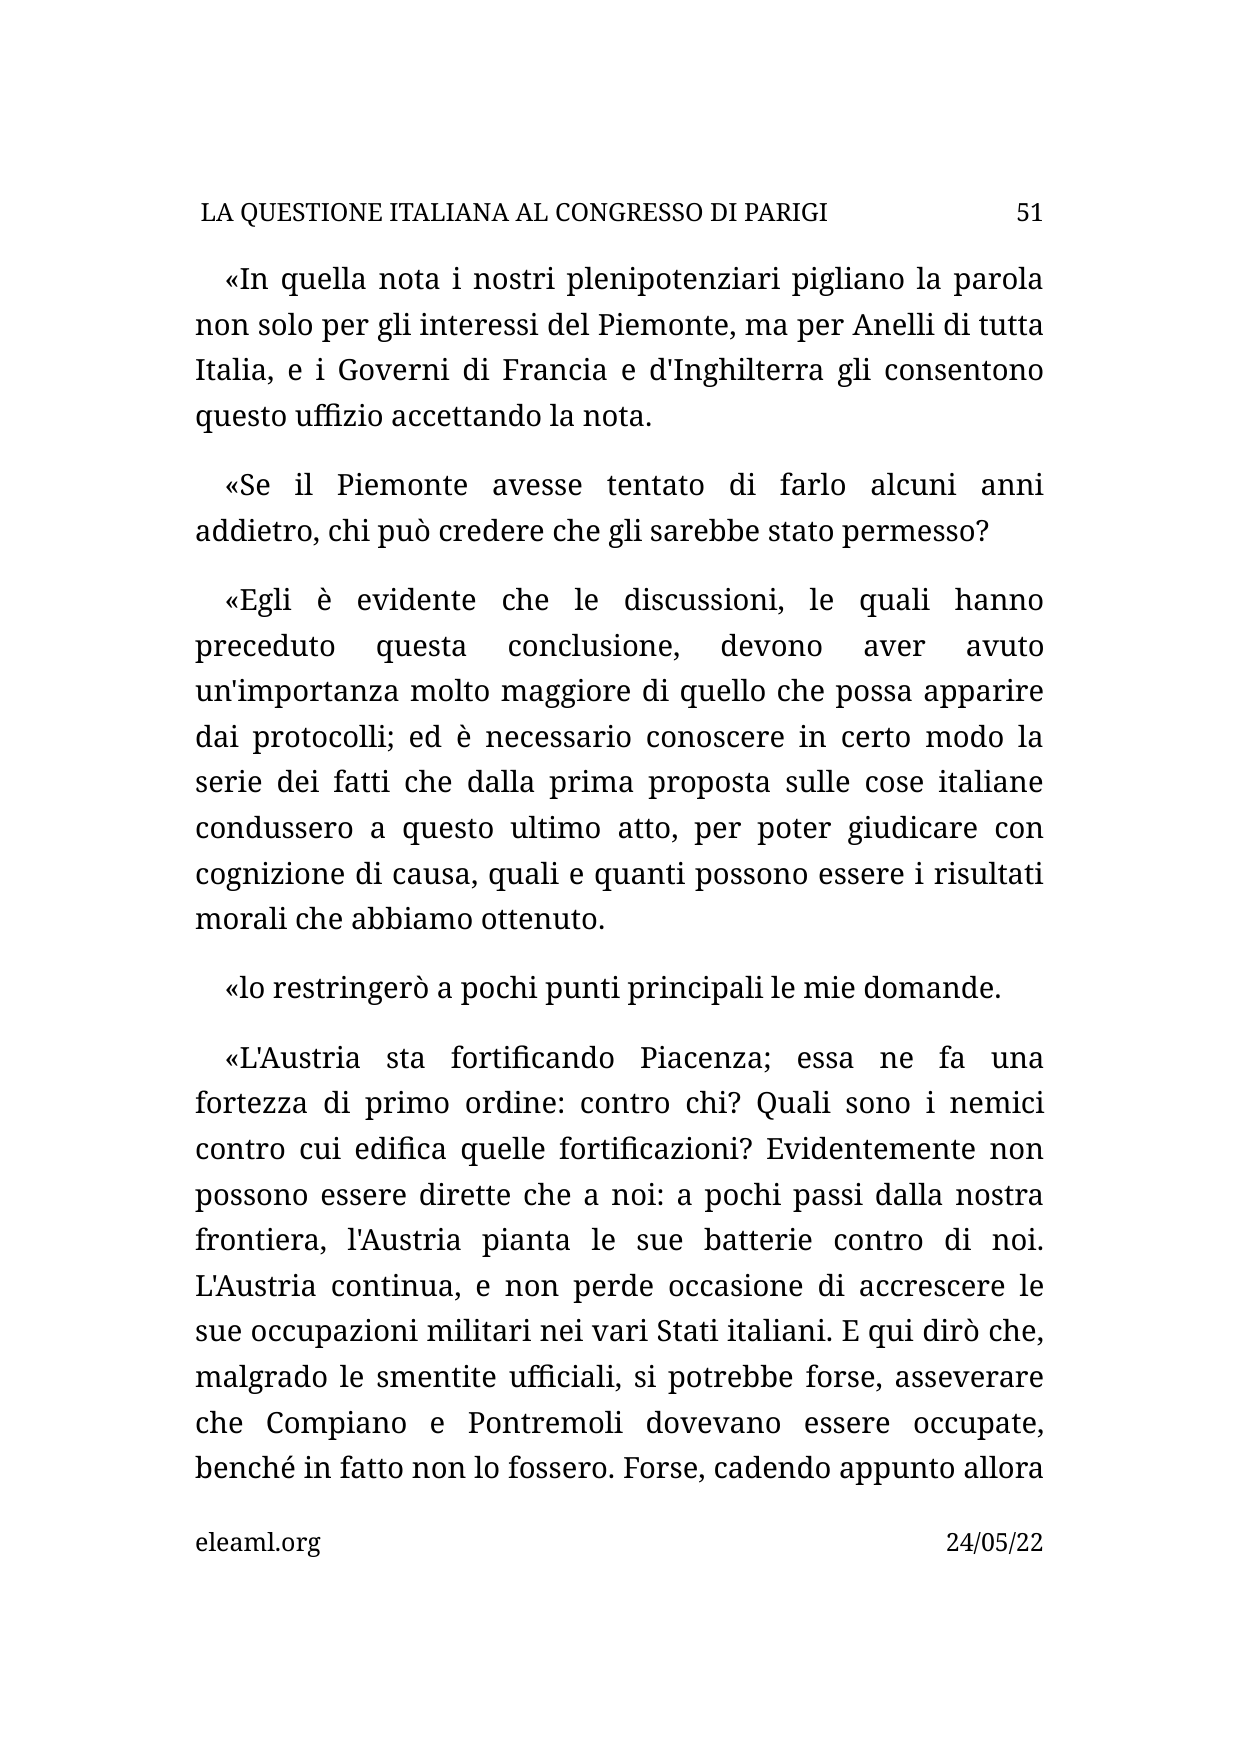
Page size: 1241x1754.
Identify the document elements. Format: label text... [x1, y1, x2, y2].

text «In quella nota i nostri plenipotenziari pigliano la parola non solo per gli interessi del Piemonte, ma per Anelli di tutta Italia, e i Governi di Francia e d'Inghilterra gli consentono questo uffizio accettando la nota. [195, 258, 1045, 435]
text «L'Austria sta fortificando Piacenza; essa ne fa una fortezza di primo ordine: contro chi? Quali sono i nemici contro cui edifica quelle fortificazioni? Evidentemente non possono essere dirette che a noi: a pochi passi dalla nostra frontiera, l'Austria pianta le sue batterie contro di noi. L'Austria continua, e non perde occasione di accrescere le sue occupazioni militari nei vari Stati italiani. E qui dirò che, malgrado le smentite ufficiali, si potrebbe forse, asseverare che Compiano e Pontremoli dovevano essere occupate, benché in fatto non lo fossero. Forse, cadendo appunto allora [195, 1037, 1045, 1487]
text «lo restringerò a pochi punti principali le mie domande. [195, 968, 1045, 1007]
text «Se il Piemonte avesse tentato di farlo alcuni anni addietro, chi può credere che gli sarebbe stato permesso? [195, 464, 1045, 550]
text «Egli è evidente che le discussioni, le quali hanno preceduto questa conclusione, devono aver avuto un'importanza molto maggiore di quello che possa apparire dai protocolli; ed è necessario conoscere in certo modo la serie dei fatti che dalla prima proposta sulle cose italiane condussero a questo ultimo atto, per poter giudicare con cognizione di causa, quali e quanti possono essere i risultati morali che abbiamo ottenuto. [195, 579, 1045, 938]
